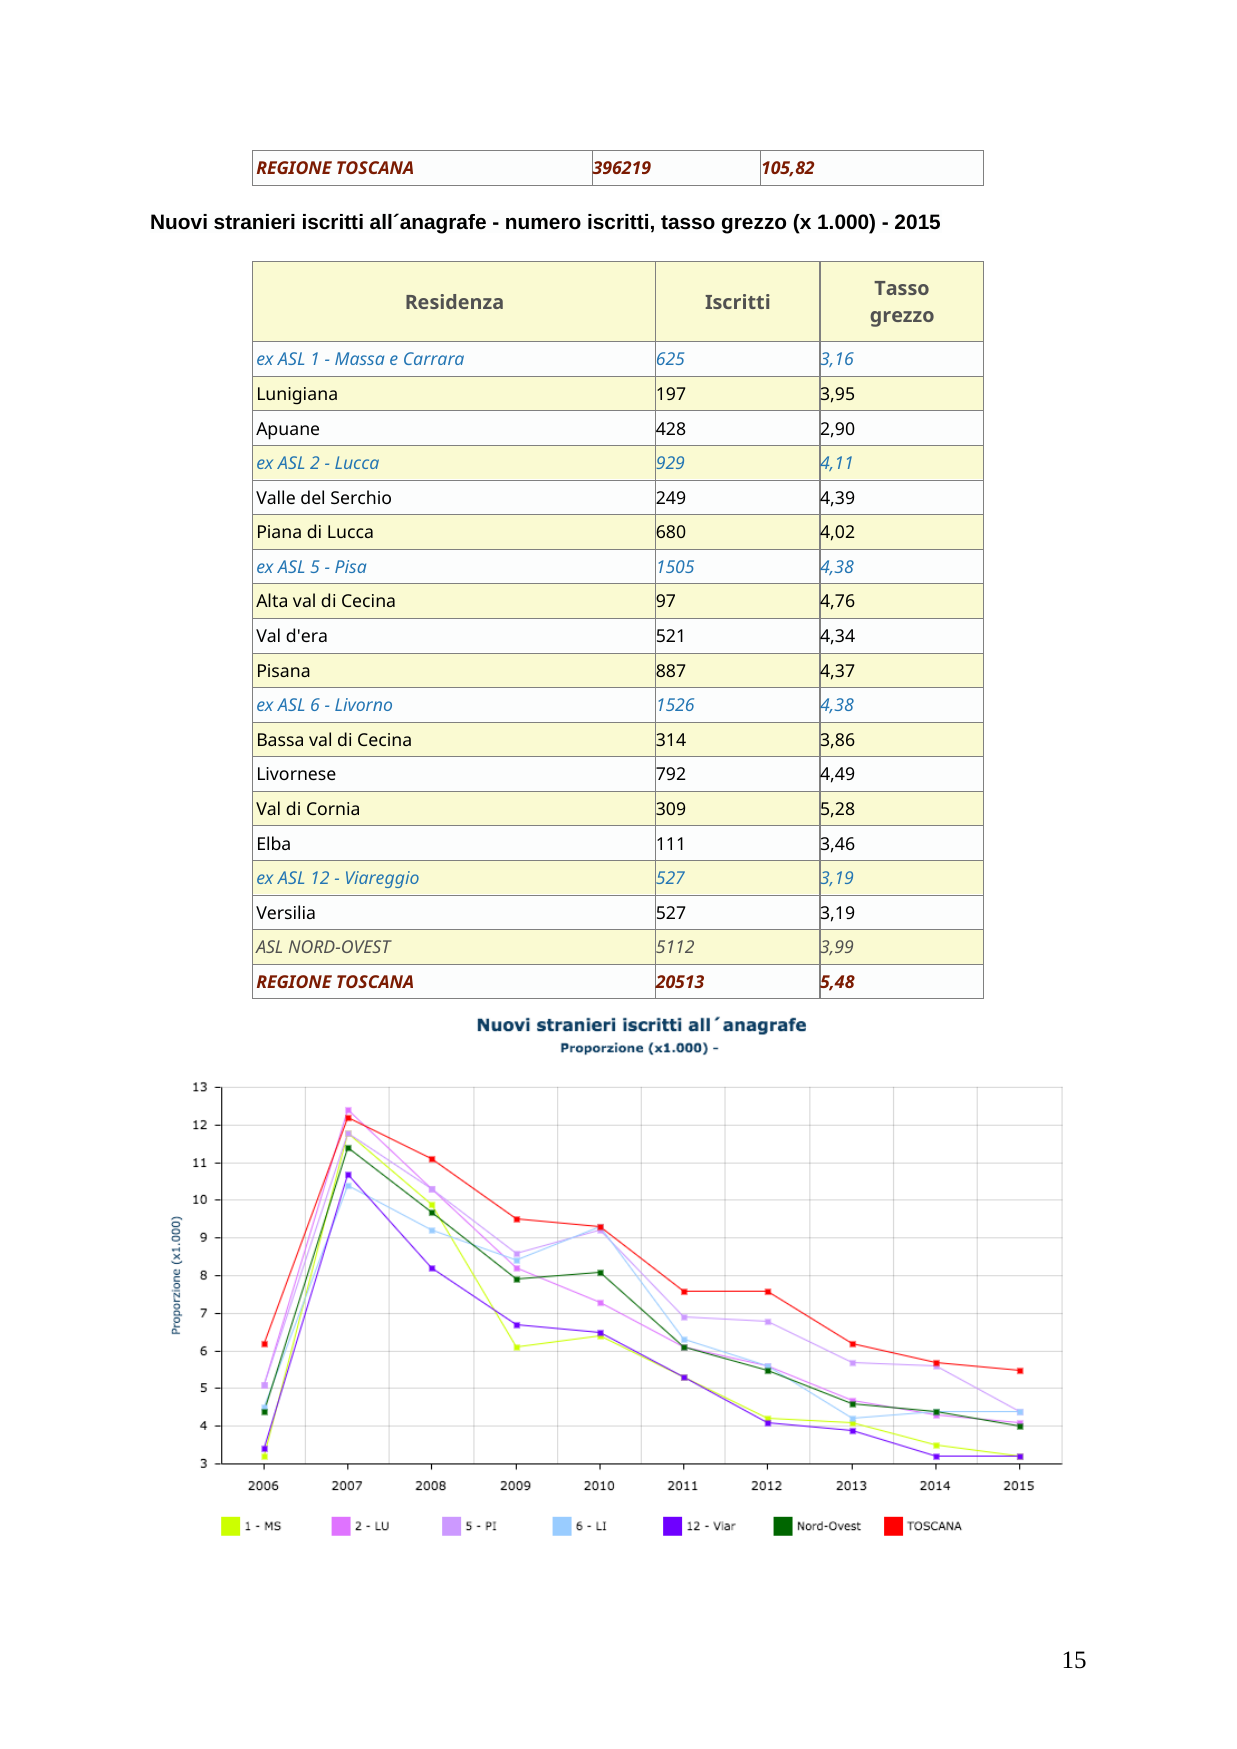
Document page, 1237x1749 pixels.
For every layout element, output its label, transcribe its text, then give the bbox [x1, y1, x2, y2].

table_cell 887 [656, 654, 819, 687]
table_cell 521 [656, 619, 819, 652]
table_cell 428 [656, 411, 819, 445]
table_cell Apuane [253, 411, 655, 445]
table_cell Livornese [253, 757, 655, 791]
table_cell 4,49 [821, 757, 983, 791]
table_cell 5112 [656, 930, 819, 964]
table_cell 1526 [656, 688, 819, 722]
table_cell Val d'era [253, 619, 655, 652]
table_cell 3,86 [821, 723, 983, 756]
table_cell 527 [656, 896, 819, 929]
table_cell Versilia [253, 896, 655, 929]
table_cell Alta val di Cecina [253, 584, 655, 618]
table_cell Bassa val di Cecina [253, 723, 655, 756]
table_cell Lunigiana [253, 377, 655, 410]
table_cell 396219 [593, 151, 760, 184]
table_cell 625 [656, 342, 819, 376]
table_cell 792 [656, 757, 819, 791]
table_cell 3,19 [821, 896, 983, 929]
table_cell 4,76 [821, 584, 983, 618]
table_header Tasso grezzo [821, 262, 983, 341]
table_cell ex ASL 1 - Massa e Carrara [253, 342, 655, 376]
table_cell 3,99 [821, 930, 983, 964]
table_cell 527 [656, 861, 819, 894]
table_cell 4,39 [821, 481, 983, 514]
table_cell 2,90 [821, 411, 983, 445]
table_cell 929 [656, 446, 819, 479]
table_cell ex ASL 12 - Viareggio [253, 861, 655, 894]
table_cell 1505 [656, 550, 819, 583]
table_cell 20513 [656, 965, 819, 998]
table_cell 4,38 [821, 688, 983, 722]
table_cell Pisana [253, 654, 655, 687]
table_cell Elba [253, 826, 655, 860]
table_cell 309 [656, 792, 819, 825]
table_cell 3,46 [821, 826, 983, 860]
table_cell 105,82 [761, 151, 983, 184]
table_cell 4,02 [821, 515, 983, 549]
table_cell 197 [656, 377, 819, 410]
table_cell REGIONE TOSCANA [253, 151, 592, 184]
table_cell ex ASL 6 - Livorno [253, 688, 655, 722]
table_cell 314 [656, 723, 819, 756]
table_header Iscritti [656, 262, 819, 341]
table_cell Valle del Serchio [253, 481, 655, 514]
table_cell ex ASL 5 - Pisa [253, 550, 655, 583]
table_cell 111 [656, 826, 819, 860]
table_cell 5,28 [821, 792, 983, 825]
table_cell 97 [656, 584, 819, 618]
table_cell 249 [656, 481, 819, 514]
table_cell 3,19 [821, 861, 983, 894]
table_cell ex ASL 2 - Lucca [253, 446, 655, 479]
table_cell ASL NORD-OVEST [253, 930, 655, 964]
table_cell Piana di Lucca [253, 515, 655, 549]
table_cell Val di Cornia [253, 792, 655, 825]
table_cell 4,11 [821, 446, 983, 479]
table_cell 5,48 [821, 965, 983, 998]
picture [152, 1000, 1085, 1557]
table_cell 3,95 [821, 377, 983, 410]
table_cell 4,38 [821, 550, 983, 583]
table_cell 3,16 [821, 342, 983, 376]
table_cell 4,37 [821, 654, 983, 687]
table_cell REGIONE TOSCANA [253, 965, 655, 998]
text Nuovi stranieri iscritti all´anagrafe - numero iscritti, tasso grezzo (x 1.000) - 2015 [150, 209, 1086, 233]
table_cell 4,34 [821, 619, 983, 652]
table_cell 680 [656, 515, 819, 549]
table_header Residenza [253, 262, 655, 341]
